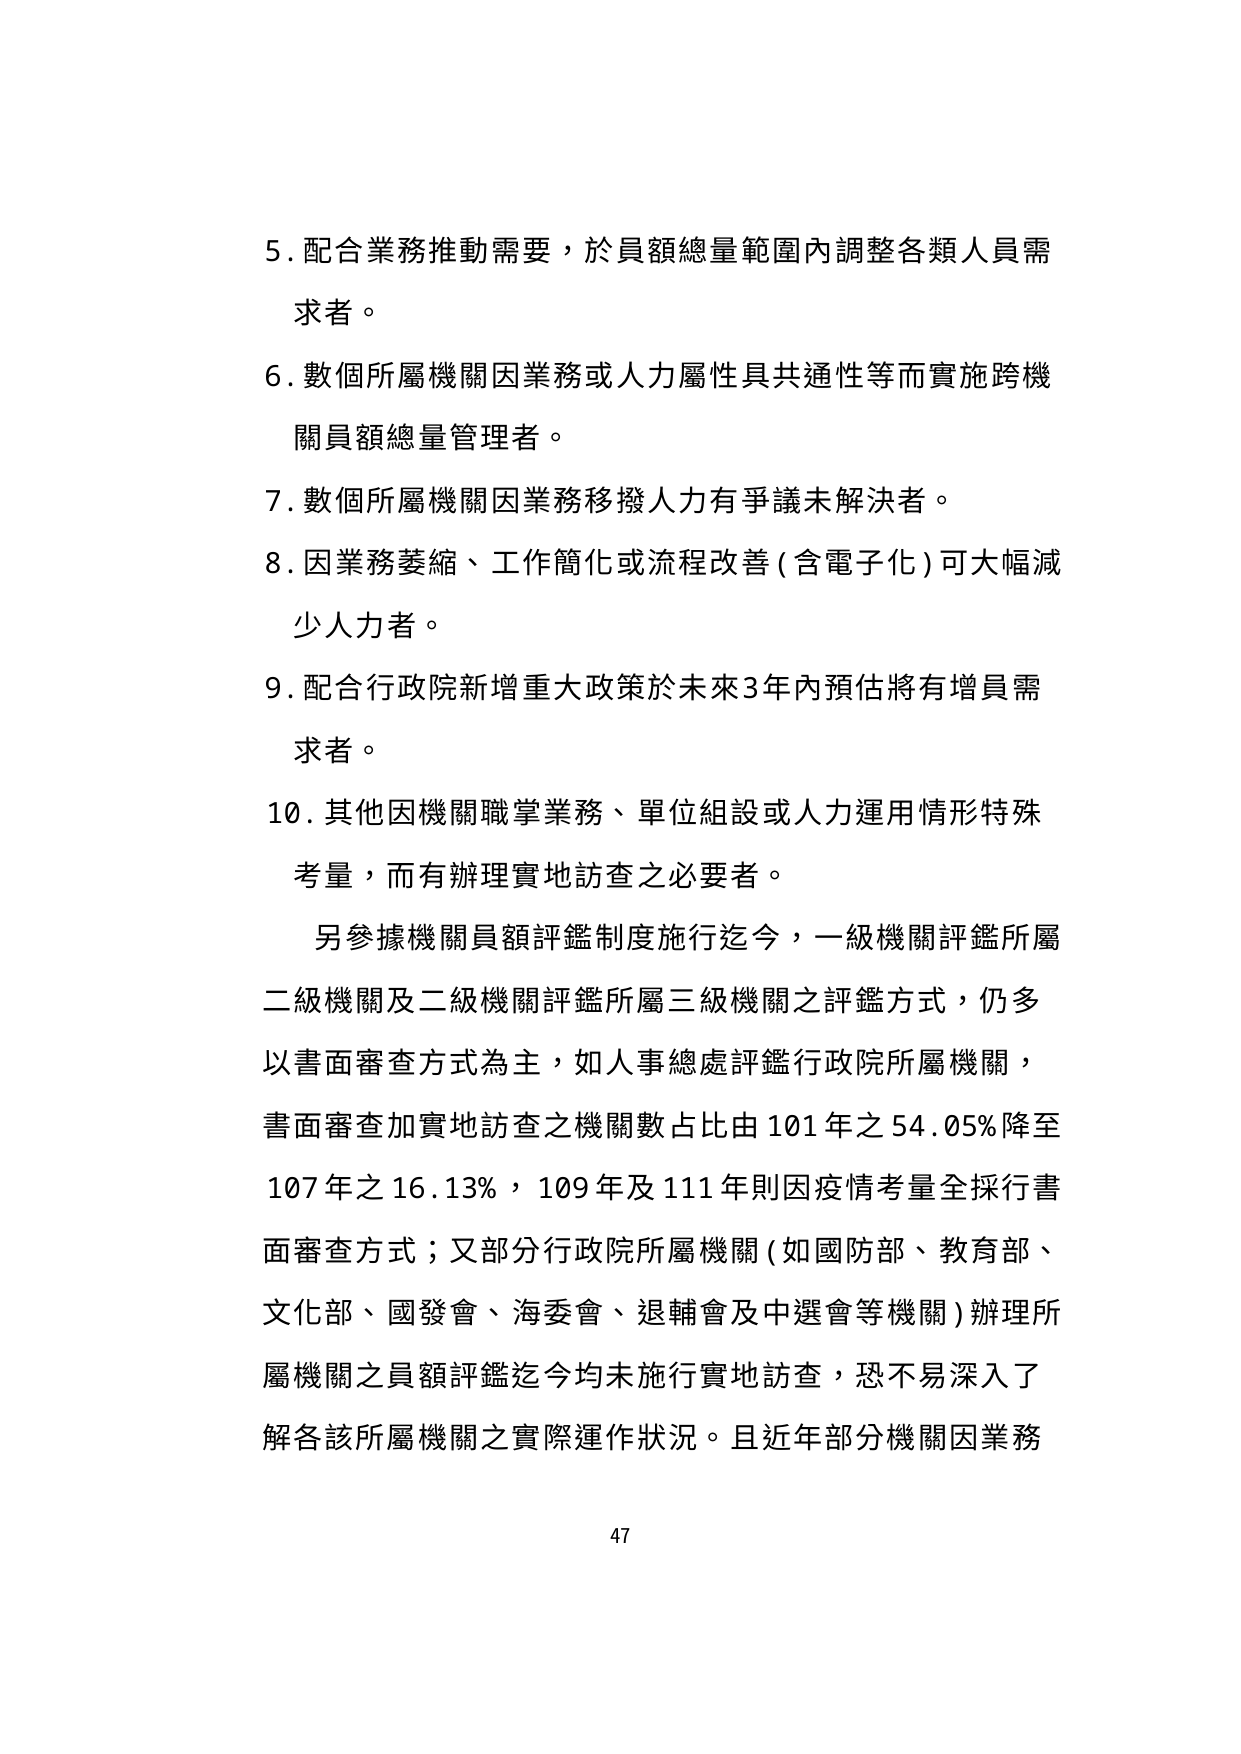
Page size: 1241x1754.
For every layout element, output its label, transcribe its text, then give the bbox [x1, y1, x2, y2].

text 另參據機關員額評鑑制度施行迄今，一級機關評鑑所屬二級機關及二級機關評鑑所屬三級機關之評鑑方式，仍多以書面審查方式為主，如人事總處評鑑行政院所屬機關，書面審查加實地訪查之機關數占比由101年之54.05%降至107年之16.13%，109年及111年則因疫情考量全採行書面審查方式；又部分行政院所屬機關(如國防部、教育部、文化部、國發會、海委會、退輔會及中選會等機關)辦理所屬機關之員額評鑑迄今均未施行實地訪查，恐不易深入了解各該所屬機關之實際運作狀況。且近年部分機關因業務 [253, 894, 1063, 1457]
text 8.因業務萎縮、工作簡化或流程改善(含電子化)可大幅減少人力者。 [253, 519, 1063, 644]
text 5.配合業務推動需要，於員額總量範圍內調整各類人員需求者。 [253, 207, 1063, 332]
text 7.數個所屬機關因業務移撥人力有爭議未解決者。 [253, 457, 1063, 519]
text 9.配合行政院新增重大政策於未來3年內預估將有增員需求者。 [253, 644, 1063, 769]
text 10.其他因機關職掌業務、單位組設或人力運用情形特殊考量，而有辦理實地訪查之必要者。 [253, 769, 1063, 894]
text 6.數個所屬機關因業務或人力屬性具共通性等而實施跨機關員額總量管理者。 [253, 332, 1063, 457]
